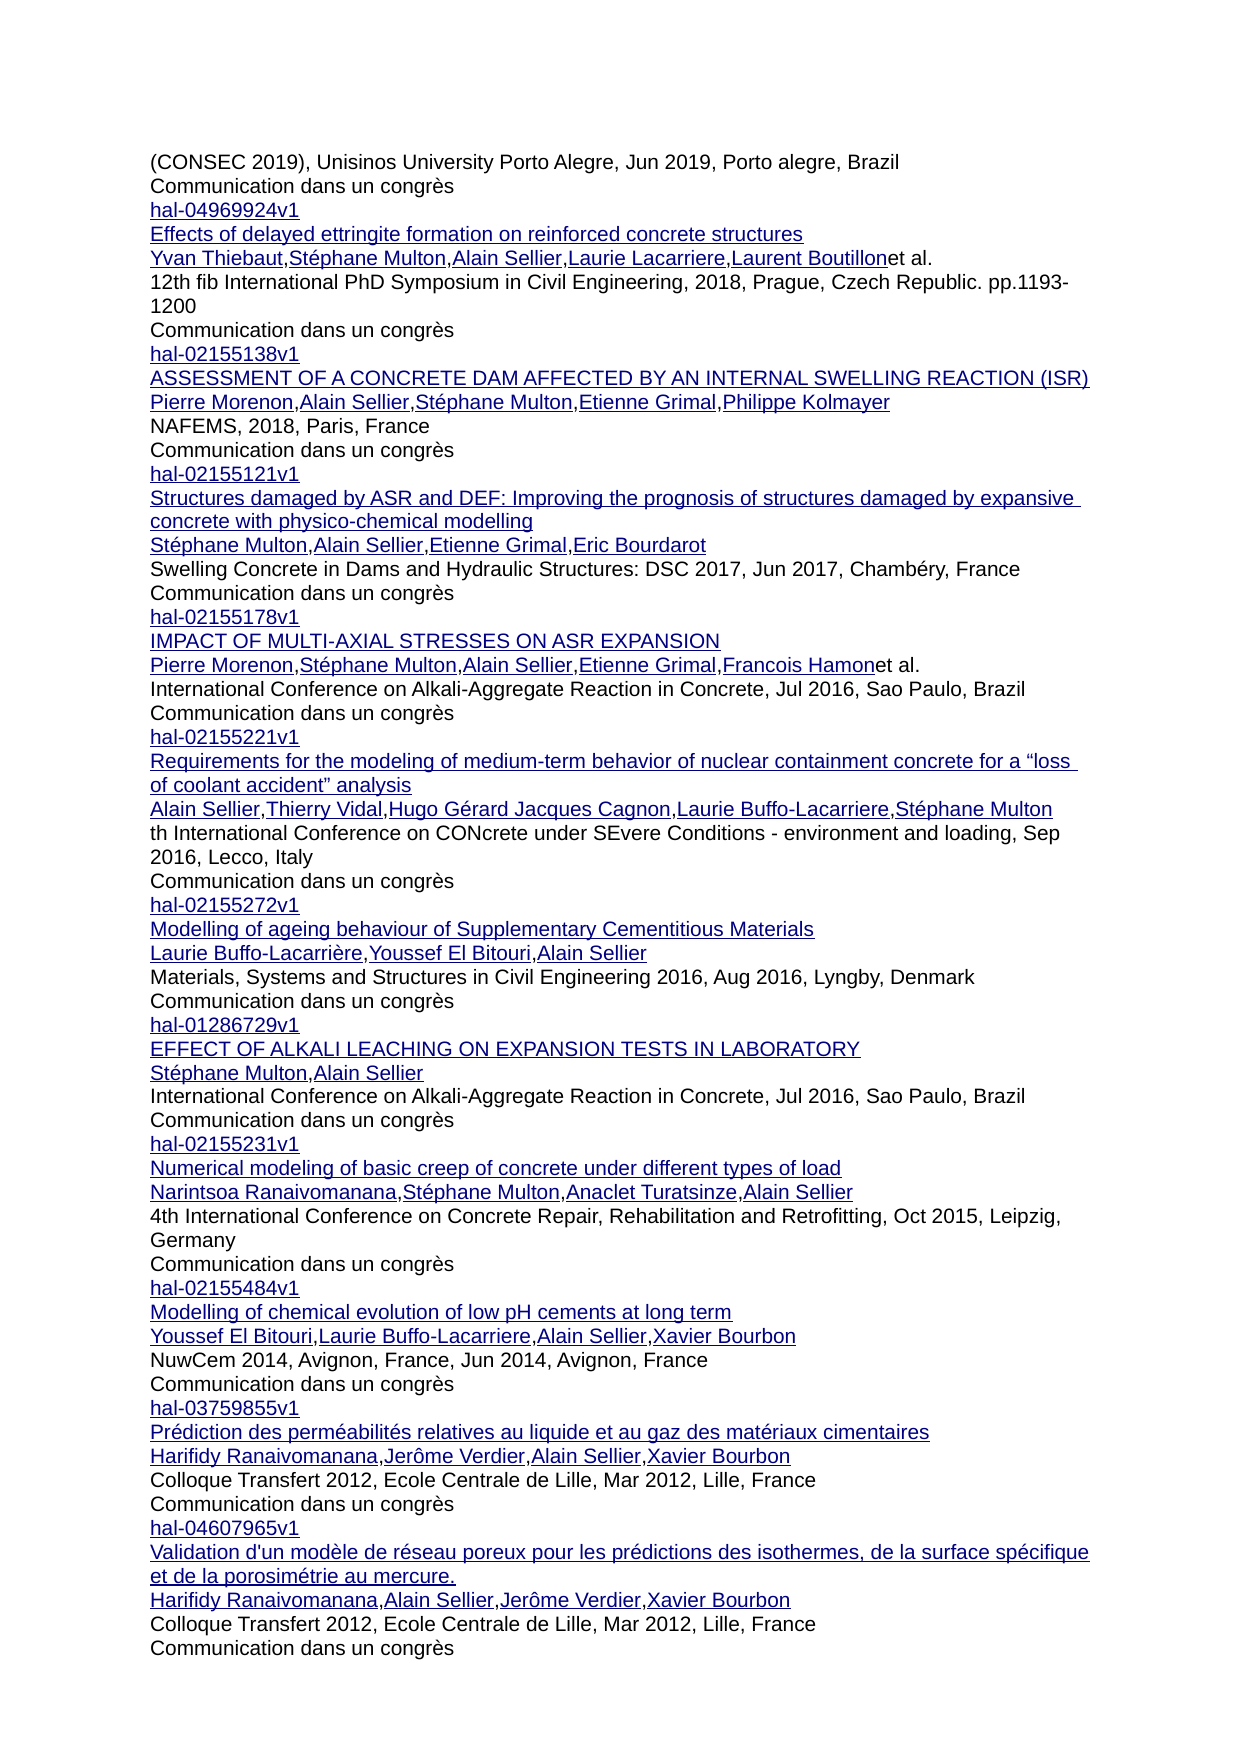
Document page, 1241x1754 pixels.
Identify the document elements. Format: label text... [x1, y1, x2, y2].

table_cell IMPACT OF MULTI-AXIAL STRESSES ON ASR EXPANSION Pierre Morenon,Stéphane Multon,Alain Sellier,Etienne Grimal,Francois Hamonet al. International Conference on Alkali-Aggregate Reaction in Concrete, Jul 2016, Sao Paulo, Brazil Communication dans un congrès hal-02155221v1 [150, 629, 1090, 749]
table_cell EFFECT OF ALKALI LEACHING ON EXPANSION TESTS IN LABORATORY Stéphane Multon,Alain Sellier International Conference on Alkali-Aggregate Reaction in Concrete, Jul 2016, Sao Paulo, Brazil Communication dans un congrès hal-02155231v1 [150, 1036, 1090, 1156]
table_cell Prédiction des perméabilités relatives au liquide et au gaz des matériaux cimentaires Harifidy Ranaivomanana,Jerôme Verdier,Alain Sellier,Xavier Bourbon Colloque Transfert 2012, Ecole Centrale de Lille, Mar 2012, Lille, France Communication dans un congrès hal-04607965v1 [150, 1420, 1090, 1539]
table_cell (CONSEC 2019), Unisinos University Porto Alegre, Jun 2019, Porto alegre, Brazil Communication dans un congrès hal-04969924v1 [150, 150, 1090, 222]
table_cell Modelling of chemical evolution of low pH cements at long term Youssef El Bitouri,Laurie Buffo-Lacarriere,Alain Sellier,Xavier Bourbon NuwCem 2014, Avignon, France, Jun 2014, Avignon, France Communication dans un congrès hal-03759855v1 [150, 1300, 1090, 1420]
table_cell ASSESSMENT OF A CONCRETE DAM AFFECTED BY AN INTERNAL SWELLING REACTION (ISR) [150, 366, 1090, 387]
table_cell Pierre Morenon,Alain Sellier,Stéphane Multon,Etienne Grimal,Philippe Kolmayer NAFEMS, 2018, Paris, France Communication dans un congrès hal-02155121v1 [150, 388, 1090, 485]
table_cell Numerical modeling of basic creep of concrete under different types of load Narintsoa Ranaivomanana,Stéphane Multon,Anaclet Turatsinze,Alain Sellier 4th International Conference on Concrete Repair, Rehabilitation and Retrofitting, Oct 2015, Leipzig, Germany Communication dans un congrès hal-02155484v1 [150, 1156, 1090, 1300]
table_cell Validation d'un modèle de réseau poreux pour les prédictions des isothermes, de la surface spécifique [150, 1540, 1090, 1561]
table_cell Modelling of ageing behaviour of Supplementary Cementitious Materials Laurie Buffo-Lacarrière,Youssef El Bitouri,Alain Sellier Materials, Systems and Structures in Civil Engineering 2016, Aug 2016, Lyngby, Denmark Communication dans un congrès hal-01286729v1 [150, 917, 1090, 1036]
table_cell Structures damaged by ASR and DEF: Improving the prognosis of structures damaged by expansive concrete with physico-chemical modelling Stéphane Multon,Alain Sellier,Etienne Grimal,Eric Bourdarot Swelling Concrete in Dams and Hydraulic Structures: DSC 2017, Jun 2017, Chambéry, France Communication dans un congrès hal-02155178v1 [150, 485, 1090, 629]
table_cell et de la porosimétrie au mercure. Harifidy Ranaivomanana,Alain Sellier,Jerôme Verdier,Xavier Bourbon Colloque Transfert 2012, Ecole Centrale de Lille, Mar 2012, Lille, France Communication dans un congrès [150, 1562, 1090, 1659]
table_cell Effects of delayed ettringite formation on reinforced concrete structures Yvan Thiebaut,Stéphane Multon,Alain Sellier,Laurie Lacarriere,Laurent Boutillonet al. 12th fib International PhD Symposium in Civil Engineering, 2018, Prague, Czech Republic. pp.1193-1200 Communication dans un congrès hal-02155138v1 [150, 222, 1090, 366]
table_cell Requirements for the modeling of medium-term behavior of nuclear containment concrete for a “loss of coolant accident” analysis Alain Sellier,Thierry Vidal,Hugo Gérard Jacques Cagnon,Laurie Buffo-Lacarriere,Stéphane Multon th International Conference on CONcrete under SEvere Conditions - environment and loading, Sep 2016, Lecco, Italy Communication dans un congrès hal-02155272v1 [150, 749, 1090, 917]
